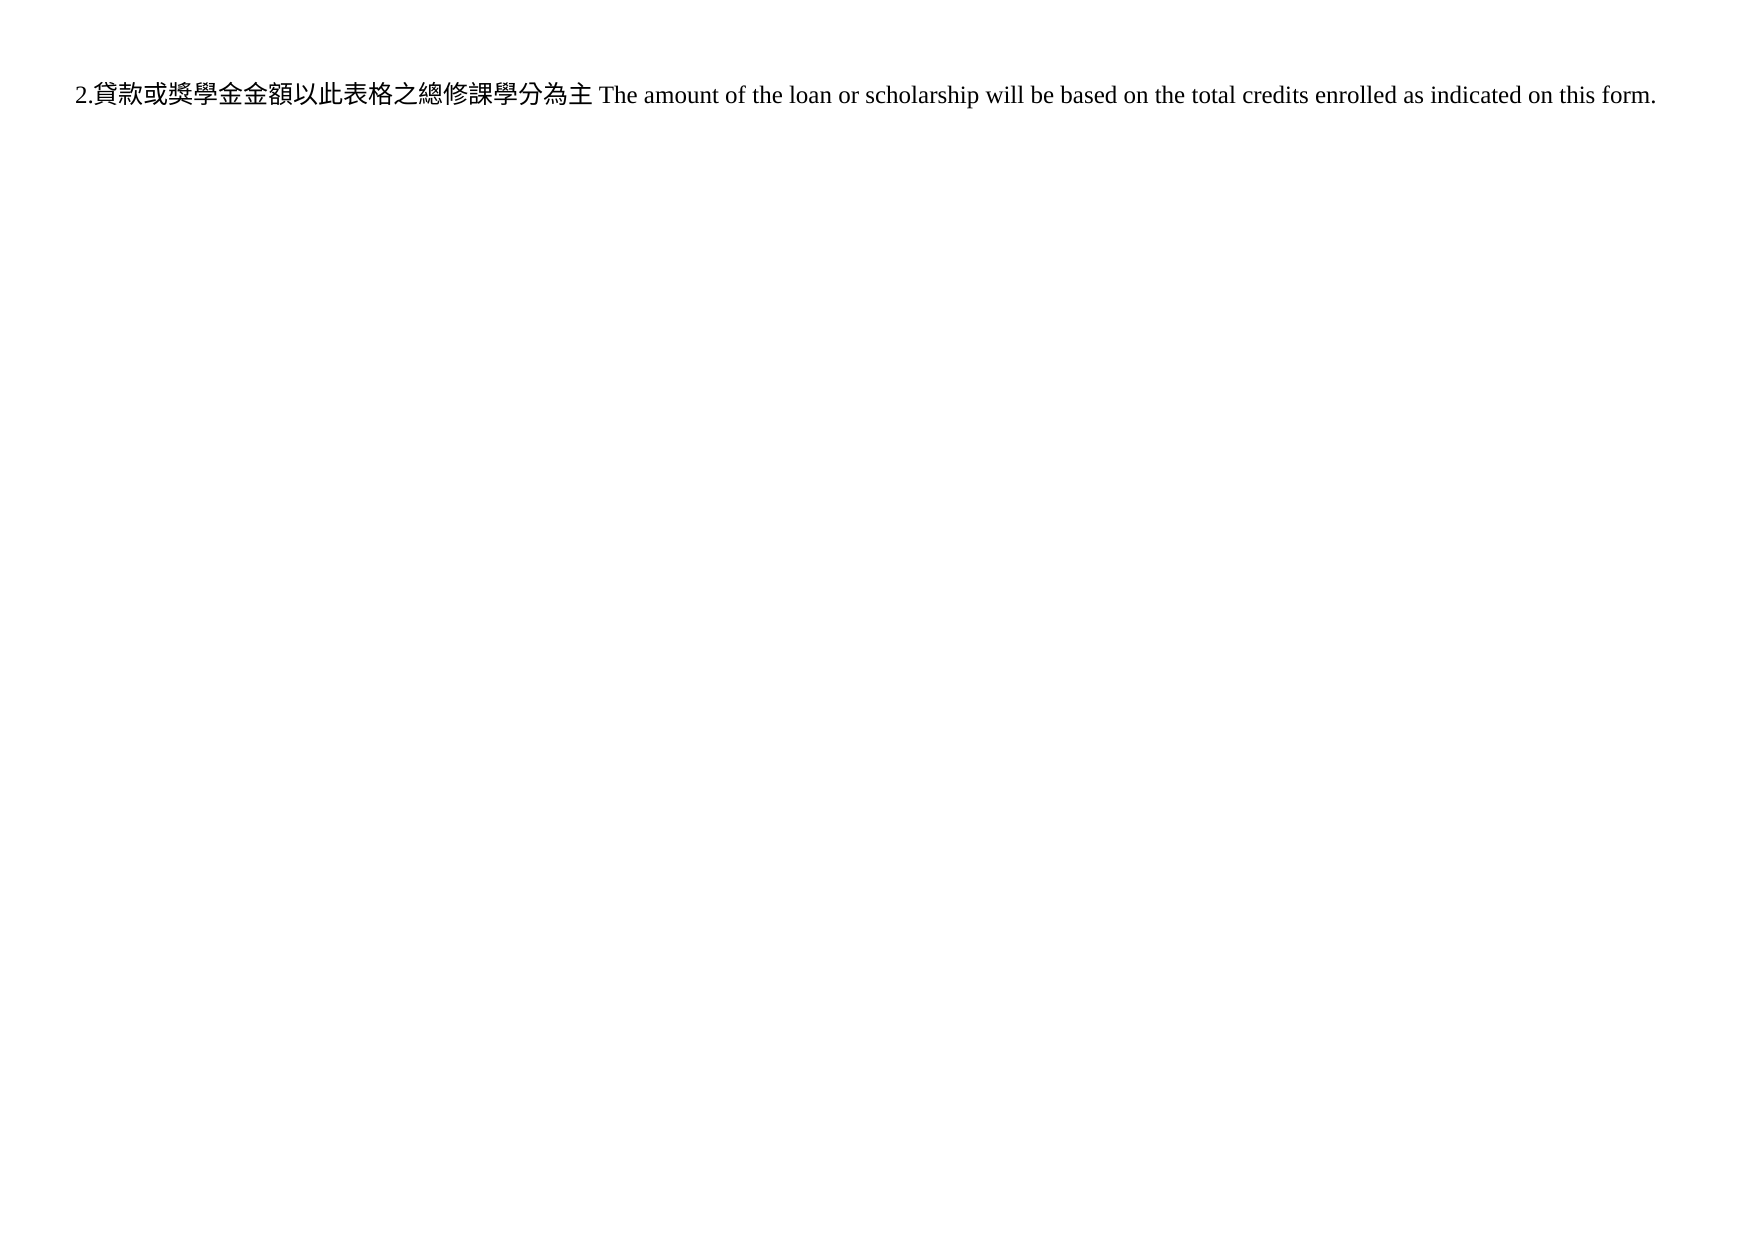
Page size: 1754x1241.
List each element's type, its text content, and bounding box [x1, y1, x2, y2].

text 2.貸款或獎學金金額以此表格之總修課學分為主The amount of the loan or scholarship will be based on the total credits enrolled as indicated on this form. [75, 75, 1679, 111]
